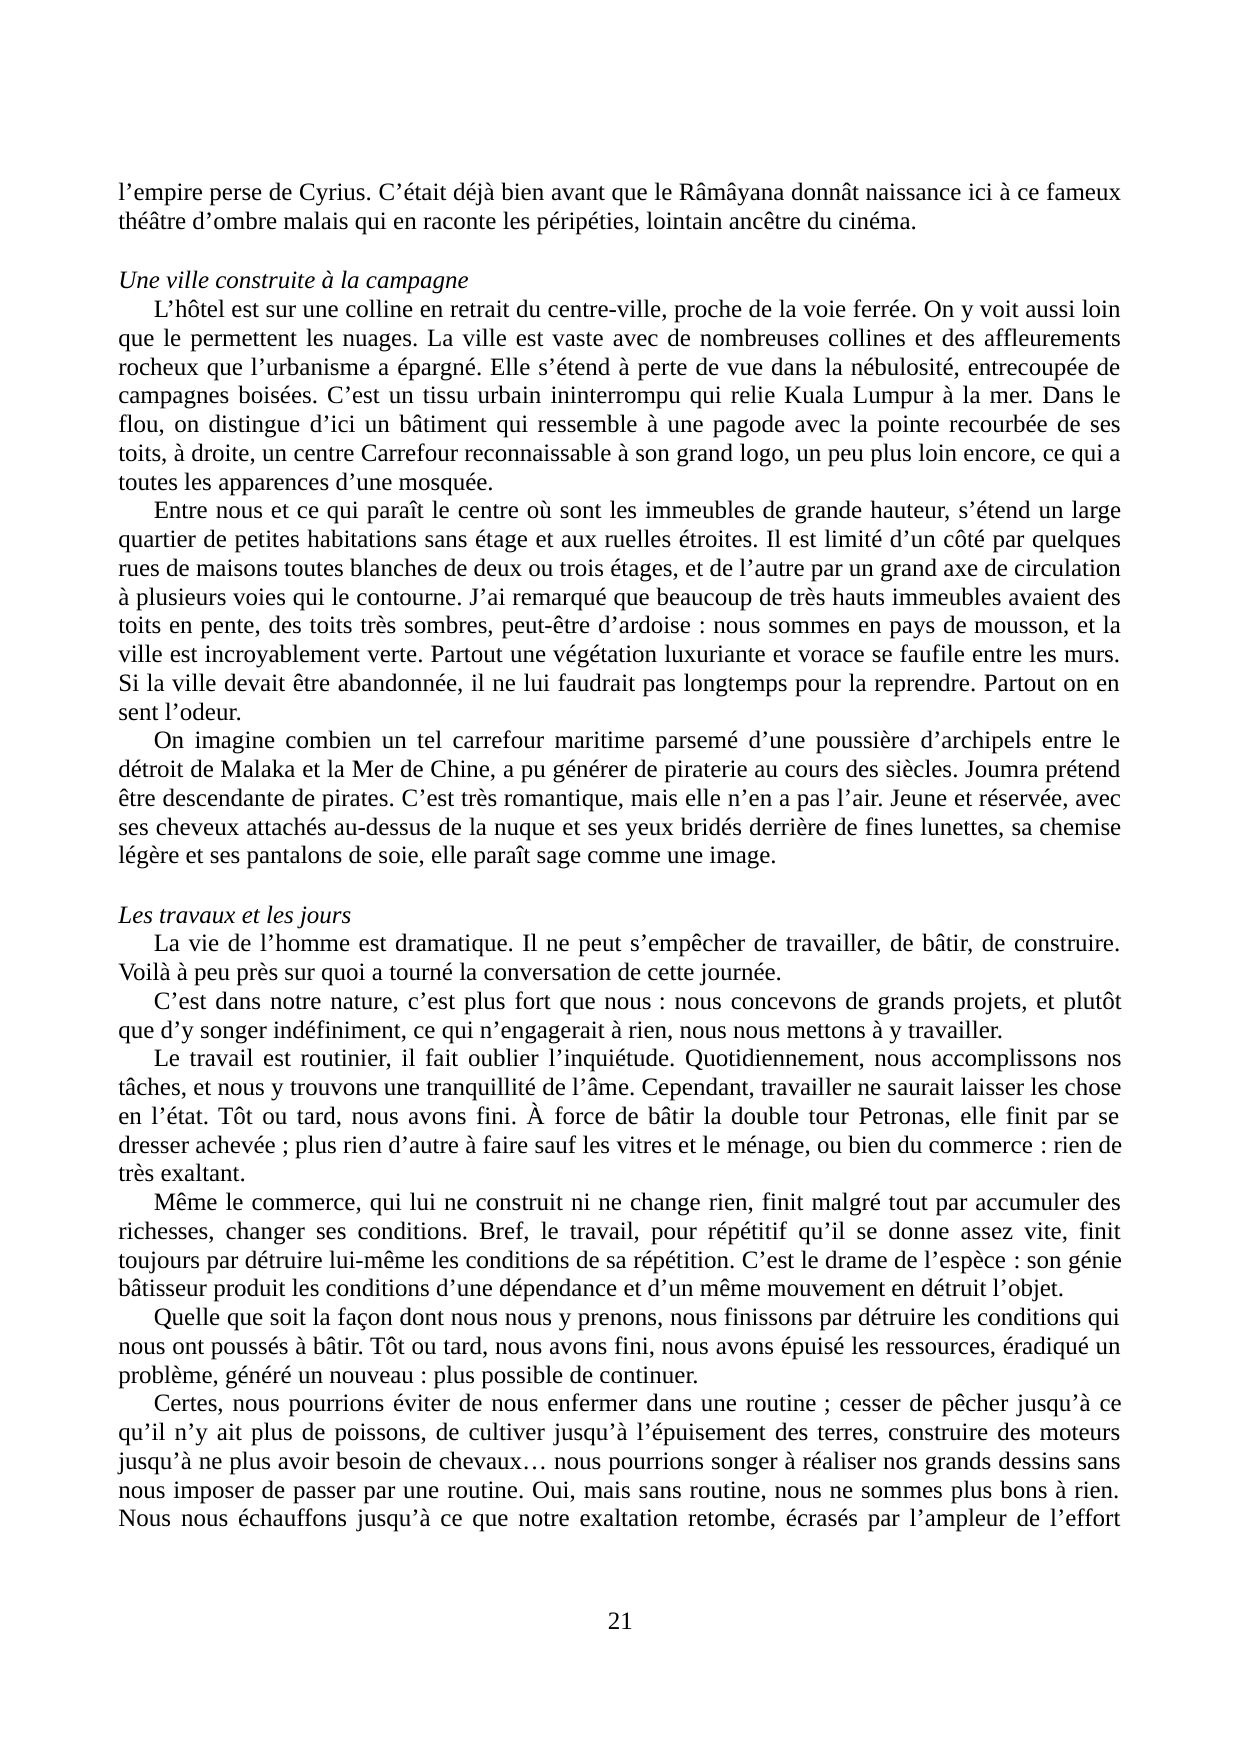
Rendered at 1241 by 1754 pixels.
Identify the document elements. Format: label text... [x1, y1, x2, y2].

text La vie de l’homme est dramatique. Il ne peut s’empêcher de travailler, de bâtir, de construire. Voilà à peu près sur quoi a tourné la conversation de cette journée. [118, 928, 1122, 986]
subtitle Une ville construite à la campagne [118, 265, 1122, 294]
text C’est dans notre nature, c’est plus fort que nous : nous concevons de grands projets, et plutôt que d’y songer indéfiniment, ce qui n’engagerait à rien, nous nous mettons à y travailler. [118, 986, 1122, 1043]
text Le travail est routinier, il fait oublier l’inquiétude. Quotidiennement, nous accomplissons nos tâches, et nous y trouvons une tranquillité de l’âme. Cependant, travailler ne saurait laisser les chose en l’état. Tôt ou tard, nous avons fini. À force de bâtir la double tour Petronas, elle finit par se dresser achevée ; plus rien d’autre à faire sauf les vitres et le ménage, ou bien du commerce : rien de très exaltant. [118, 1043, 1122, 1187]
subtitle Les travaux et les jours [118, 900, 1122, 928]
text L’hôtel est sur une colline en retrait du centre-ville, proche de la voie ferrée. On y voit aussi loin que le permettent les nuages. La ville est vaste avec de nombreuses collines et des affleurements rocheux que l’urbanisme a épargné. Elle s’étend à perte de vue dans la nébulosité, entrecoupée de campagnes boisées. C’est un tissu urbain ininterrompu qui relie Kuala Lumpur à la mer. Dans le flou, on distingue d’ici un bâtiment qui ressemble à une pagode avec la pointe recourbée de ses toits, à droite, un centre Carrefour reconnaissable à son grand logo, un peu plus loin encore, ce qui a toutes les apparences d’une mosquée. [118, 294, 1122, 495]
text On imagine combien un tel carrefour maritime parsemé d’une poussière d’archipels entre le détroit de Malaka et la Mer de Chine, a pu générer de piraterie au cours des siècles. Joumra prétend être descendante de pirates. C’est très romantique, mais elle n’en a pas l’air. Jeune et réservée, avec ses cheveux attachés au-dessus de la nuque et ses yeux bridés derrière de fines lunettes, sa chemise légère et ses pantalons de soie, elle paraît sage comme une image. [118, 725, 1122, 869]
text Certes, nous pourrions éviter de nous enfermer dans une routine ; cesser de pêcher jusqu’à ce qu’il n’y ait plus de poissons, de cultiver jusqu’à l’épuisement des terres, construire des moteurs jusqu’à ne plus avoir besoin de chevaux… nous pourrions songer à réaliser nos grands dessins sans nous imposer de passer par une routine. Oui, mais sans routine, nous ne sommes plus bons à rien. Nous nous échauffons jusqu’à ce que notre exaltation retombe, écrasés par l’ampleur de l’effort [118, 1388, 1122, 1532]
text Quelle que soit la façon dont nous nous y prenons, nous finissons par détruire les conditions qui nous ont poussés à bâtir. Tôt ou tard, nous avons fini, nous avons épuisé les ressources, éradiqué un problème, généré un nouveau : plus possible de continuer. [118, 1302, 1122, 1388]
text Entre nous et ce qui paraît le centre où sont les immeubles de grande hauteur, s’étend un large quartier de petites habitations sans étage et aux ruelles étroites. Il est limité d’un côté par quelques rues de maisons toutes blanches de deux ou trois étages, et de l’autre par un grand axe de circulation à plusieurs voies qui le contourne. J’ai remarqué que beaucoup de très hauts immeubles avaient des toits en pente, des toits très sombres, peut-être d’ardoise : nous sommes en pays de mousson, et la ville est incroyablement verte. Partout une végétation luxuriante et vorace se faufile entre les murs. Si la ville devait être abandonnée, il ne lui faudrait pas longtemps pour la reprendre. Partout on en sent l’odeur. [118, 495, 1122, 725]
text l’empire perse de Cyrius. C’était déjà bien avant que le Râmâyana donnât naissance ici à ce fameux théâtre d’ombre malais qui en raconte les péripéties, lointain ancêtre du cinéma. [118, 177, 1122, 234]
text Même le commerce, qui lui ne construit ni ne change rien, finit malgré tout par accumuler des richesses, changer ses conditions. Bref, le travail, pour répétitif qu’il se donne assez vite, finit toujours par détruire lui-même les conditions de sa répétition. C’est le drame de l’espèce : son génie bâtisseur produit les conditions d’une dépendance et d’un même mouvement en détruit l’objet. [118, 1187, 1122, 1302]
